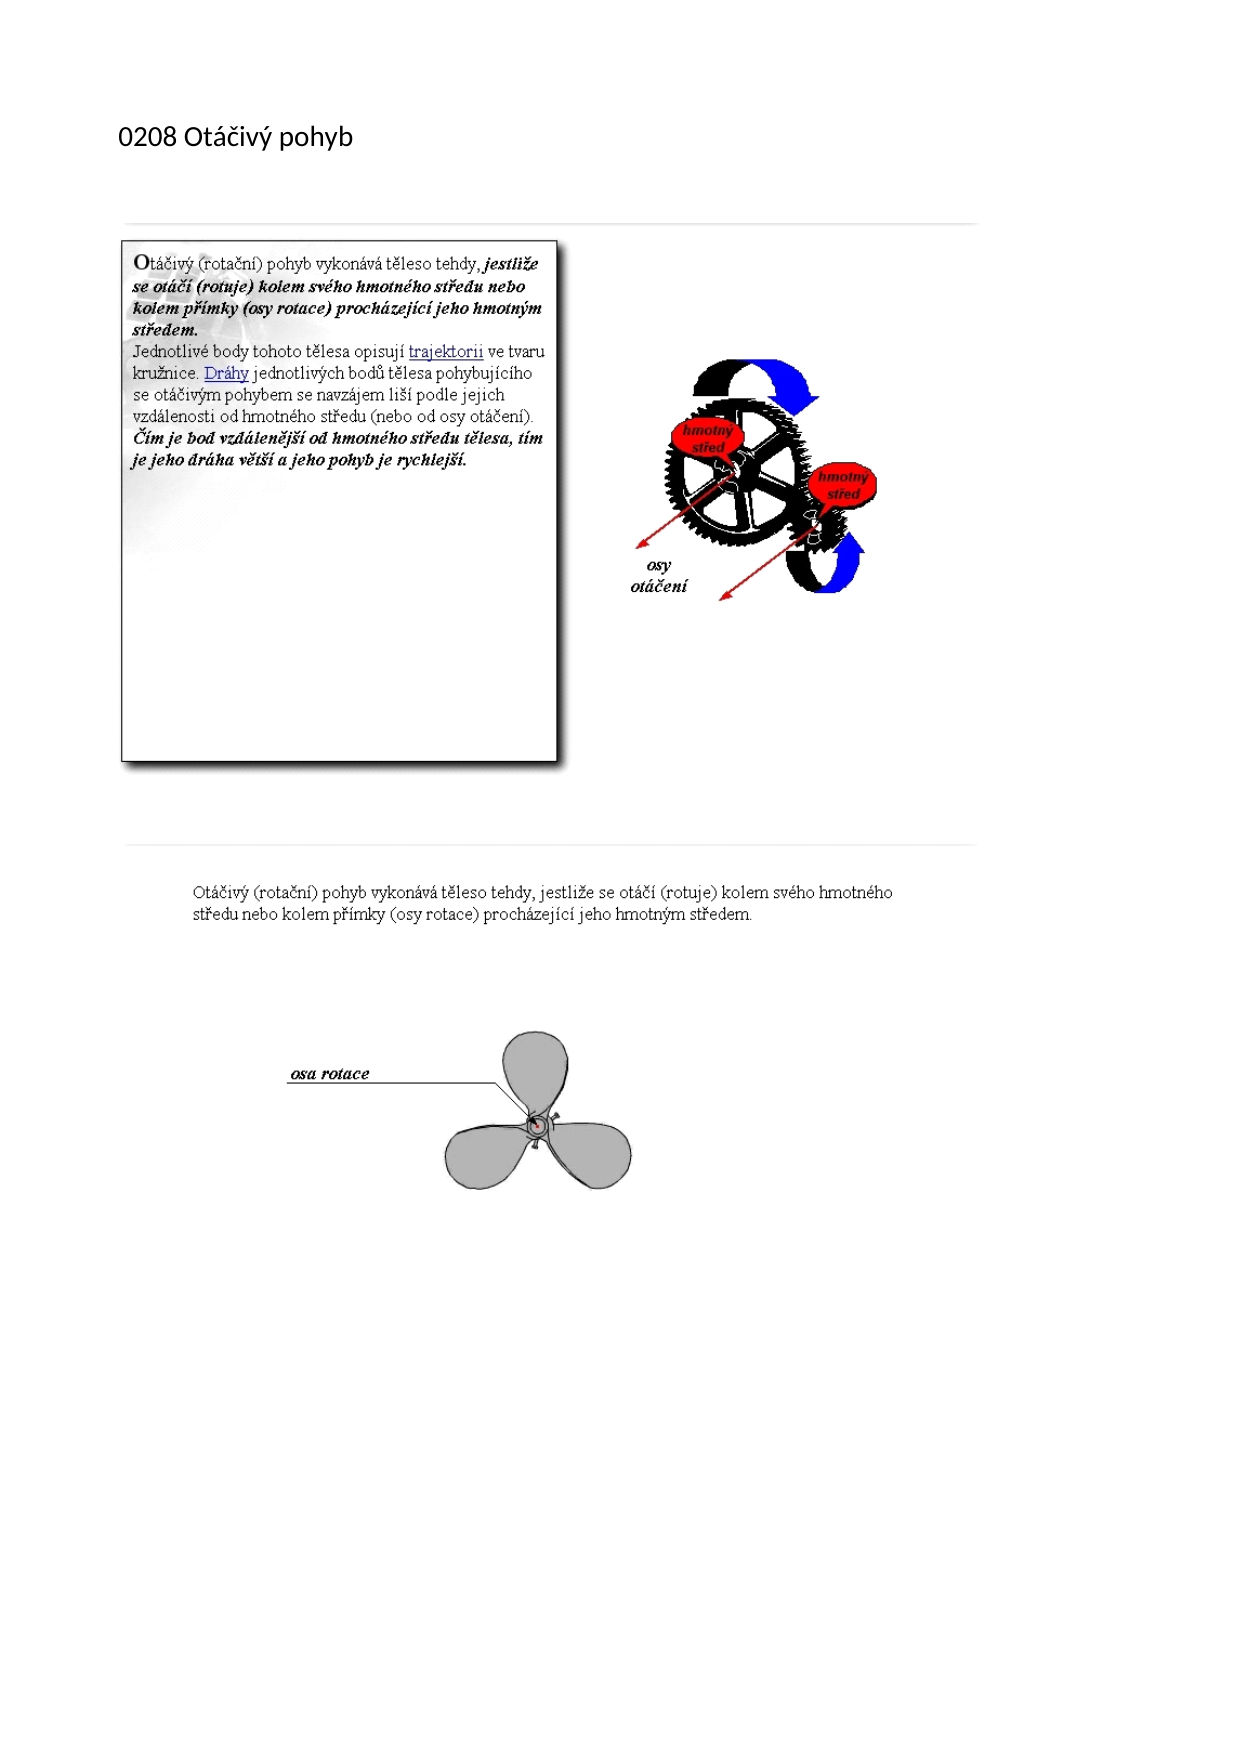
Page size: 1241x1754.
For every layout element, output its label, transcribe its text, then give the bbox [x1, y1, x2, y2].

text 0208 Otáčivý pohyb [118, 118, 1122, 154]
